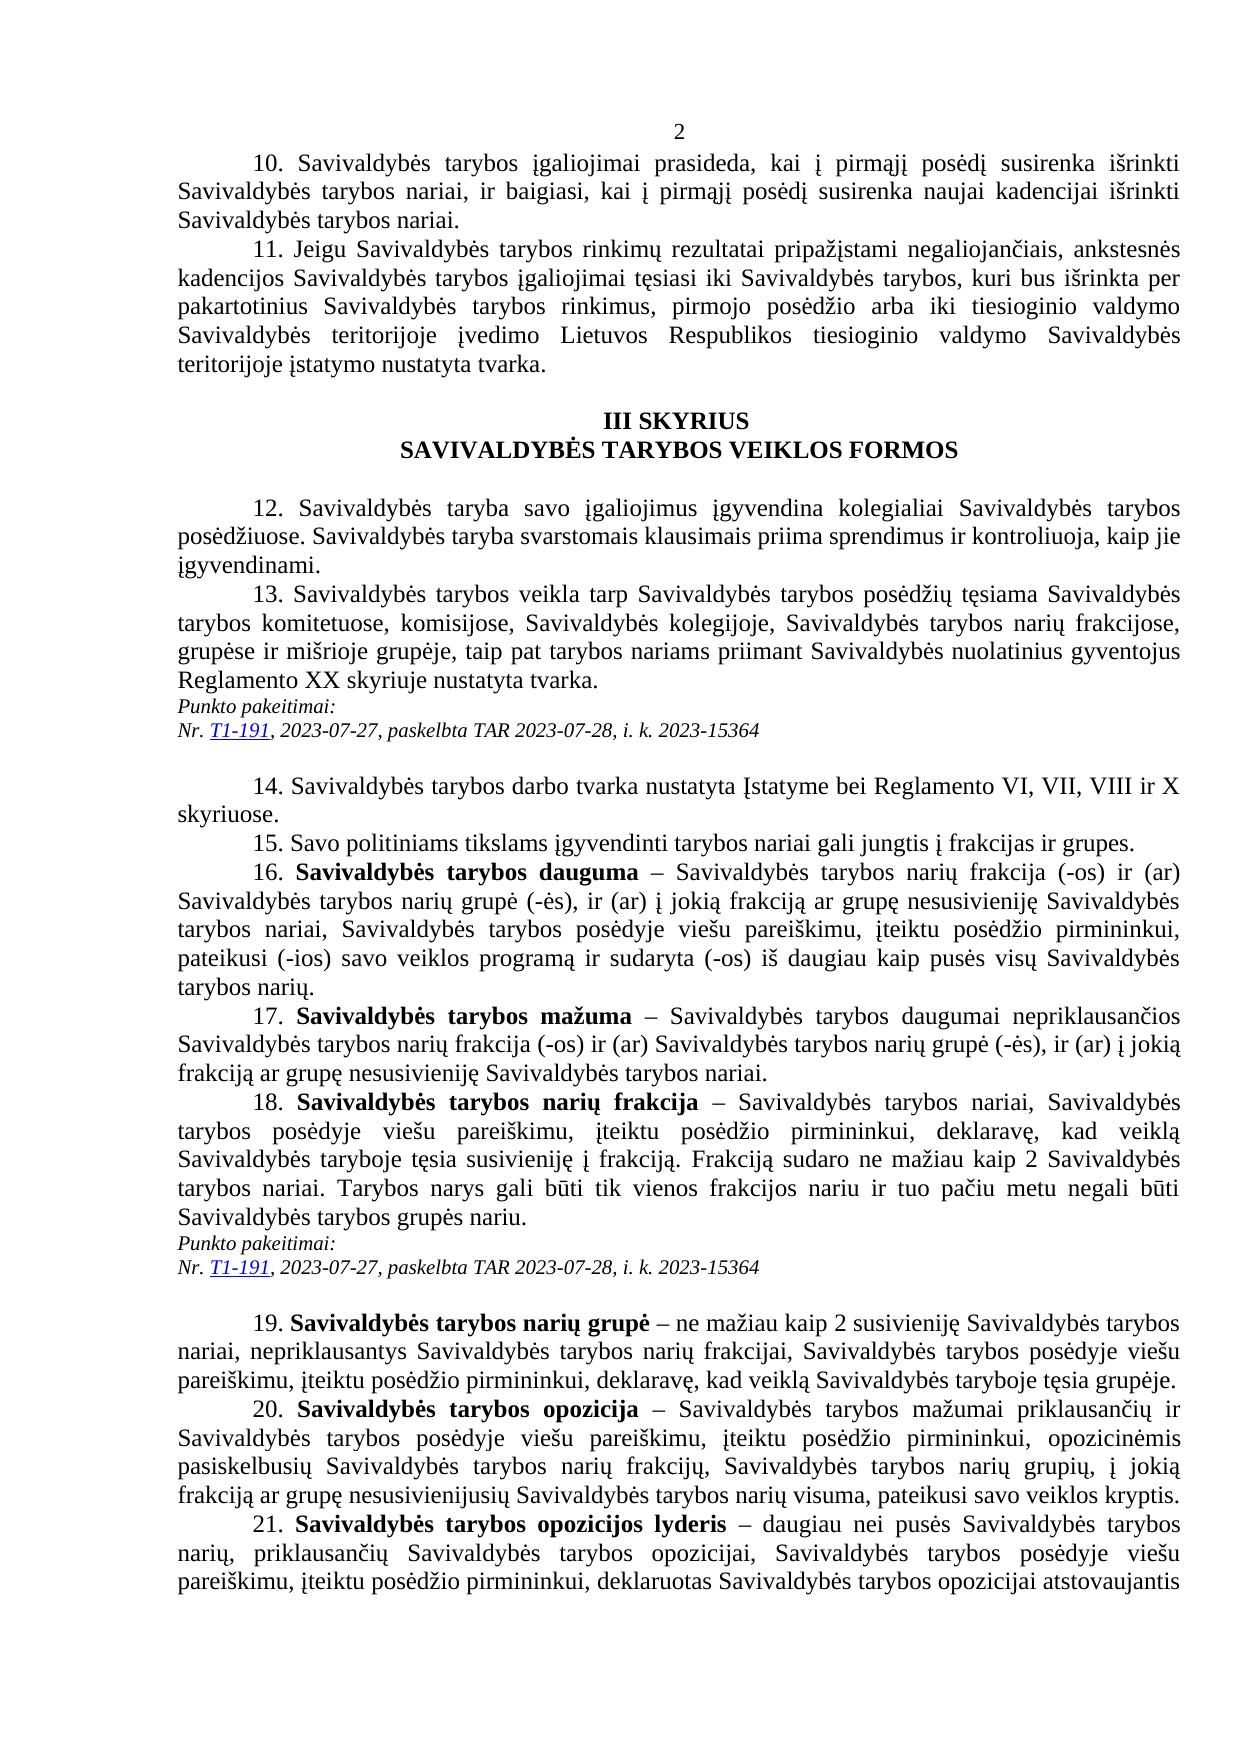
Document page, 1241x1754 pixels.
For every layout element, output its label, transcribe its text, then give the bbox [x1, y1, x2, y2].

text 18. Savivaldybės tarybos narių frakcija – Savivaldybės tarybos nariai, Savivaldybės tarybos posėdyje viešu pareiškimu, įteiktu posėdžio pirmininkui, deklaravę, kad veiklą Savivaldybės taryboje tęsia susivieniję į frakciją. Frakciją sudaro ne mažiau kaip 2 Savivaldybės tarybos nariai. Tarybos narys gali būti tik vienos frakcijos nariu ir tuo pačiu metu negali būti Savivaldybės tarybos grupės nariu. [177, 1087, 1181, 1231]
text 21. Savivaldybės tarybos opozicijos lyderis – daugiau nei pusės Savivaldybės tarybos narių, priklausančių Savivaldybės tarybos opozicijai, Savivaldybės tarybos posėdyje viešu pareiškimu, įteiktu posėdžio pirmininkui, deklaruotas Savivaldybės tarybos opozicijai atstovaujantis [177, 1509, 1181, 1595]
text 11. Jeigu Savivaldybės tarybos rinkimų rezultatai pripažįstami negaliojančiais, ankstesnės kadencijos Savivaldybės tarybos įgaliojimai tęsiasi iki Savivaldybės tarybos, kuri bus išrinkta per pakartotinius Savivaldybės tarybos rinkimus, pirmojo posėdžio arba iki tiesioginio valdymo Savivaldybės teritorijoje įvedimo Lietuvos Respublikos tiesioginio valdymo Savivaldybės teritorijoje įstatymo nustatyta tvarka. [177, 234, 1181, 378]
text 13. Savivaldybės tarybos veikla tarp Savivaldybės tarybos posėdžių tęsiama Savivaldybės tarybos komitetuose, komisijose, Savivaldybės kolegijoje, Savivaldybės tarybos narių frakcijose, grupėse ir mišrioje grupėje, taip pat tarybos nariams priimant Savivaldybės nuolatinius gyventojus Reglamento XX skyriuje nustatyta tvarka. [177, 579, 1181, 694]
text 20. Savivaldybės tarybos opozicija – Savivaldybės tarybos mažumai priklausančių ir Savivaldybės tarybos posėdyje viešu pareiškimu, įteiktu posėdžio pirmininkui, opozicinėmis pasiskelbusių Savivaldybės tarybos narių frakcijų, Savivaldybės tarybos narių grupių, į jokią frakciją ar grupę nesusivienijusių Savivaldybės tarybos narių visuma, pateikusi savo veiklos kryptis. [177, 1394, 1181, 1509]
text Punkto pakeitimai: [177, 1231, 1181, 1255]
text 14. Savivaldybės tarybos darbo tvarka nustatyta Įstatyme bei Reglamento VI, VII, VIII ir X skyriuose. [177, 771, 1181, 828]
text III SKYRIUS [177, 406, 1181, 435]
text 15. Savo politiniams tikslams įgyvendinti tarybos nariai gali jungtis į frakcijas ir grupes. [177, 828, 1181, 857]
text SAVIVALDYBĖS TARYBOS VEIKLOS FORMOS [177, 435, 1181, 464]
text 19. Savivaldybės tarybos narių grupė – ne mažiau kaip 2 susivieniję Savivaldybės tarybos nariai, nepriklausantys Savivaldybės tarybos narių frakcijai, Savivaldybės tarybos posėdyje viešu pareiškimu, įteiktu posėdžio pirmininkui, deklaravę, kad veiklą Savivaldybės taryboje tęsia grupėje. [177, 1308, 1181, 1394]
text 17. Savivaldybės tarybos mažuma – Savivaldybės tarybos daugumai nepriklausančios Savivaldybės tarybos narių frakcija (-os) ir (ar) Savivaldybės tarybos narių grupė (-ės), ir (ar) į jokią frakciją ar grupę nesusivieniję Savivaldybės tarybos nariai. [177, 1001, 1181, 1087]
text Nr. T1-191, 2023-07-27, paskelbta TAR 2023-07-28, i. k. 2023-15364 [177, 718, 1181, 742]
text 16. Savivaldybės tarybos dauguma – Savivaldybės tarybos narių frakcija (-os) ir (ar) Savivaldybės tarybos narių grupė (-ės), ir (ar) į jokią frakciją ar grupę nesusivieniję Savivaldybės tarybos nariai, Savivaldybės tarybos posėdyje viešu pareiškimu, įteiktu posėdžio pirmininkui, pateikusi (-ios) savo veiklos programą ir sudaryta (-os) iš daugiau kaip pusės visų Savivaldybės tarybos narių. [177, 857, 1181, 1001]
text Punkto pakeitimai: [177, 694, 1181, 718]
text 12. Savivaldybės taryba savo įgaliojimus įgyvendina kolegialiai Savivaldybės tarybos posėdžiuose. Savivaldybės taryba svarstomais klausimais priima sprendimus ir kontroliuoja, kaip jie įgyvendinami. [177, 493, 1181, 579]
text Nr. T1-191, 2023-07-27, paskelbta TAR 2023-07-28, i. k. 2023-15364 [177, 1255, 1181, 1279]
text 10. Savivaldybės tarybos įgaliojimai prasideda, kai į pirmąjį posėdį susirenka išrinkti Savivaldybės tarybos nariai, ir baigiasi, kai į pirmąjį posėdį susirenka naujai kadencijai išrinkti Savivaldybės tarybos nariai. [177, 148, 1181, 234]
